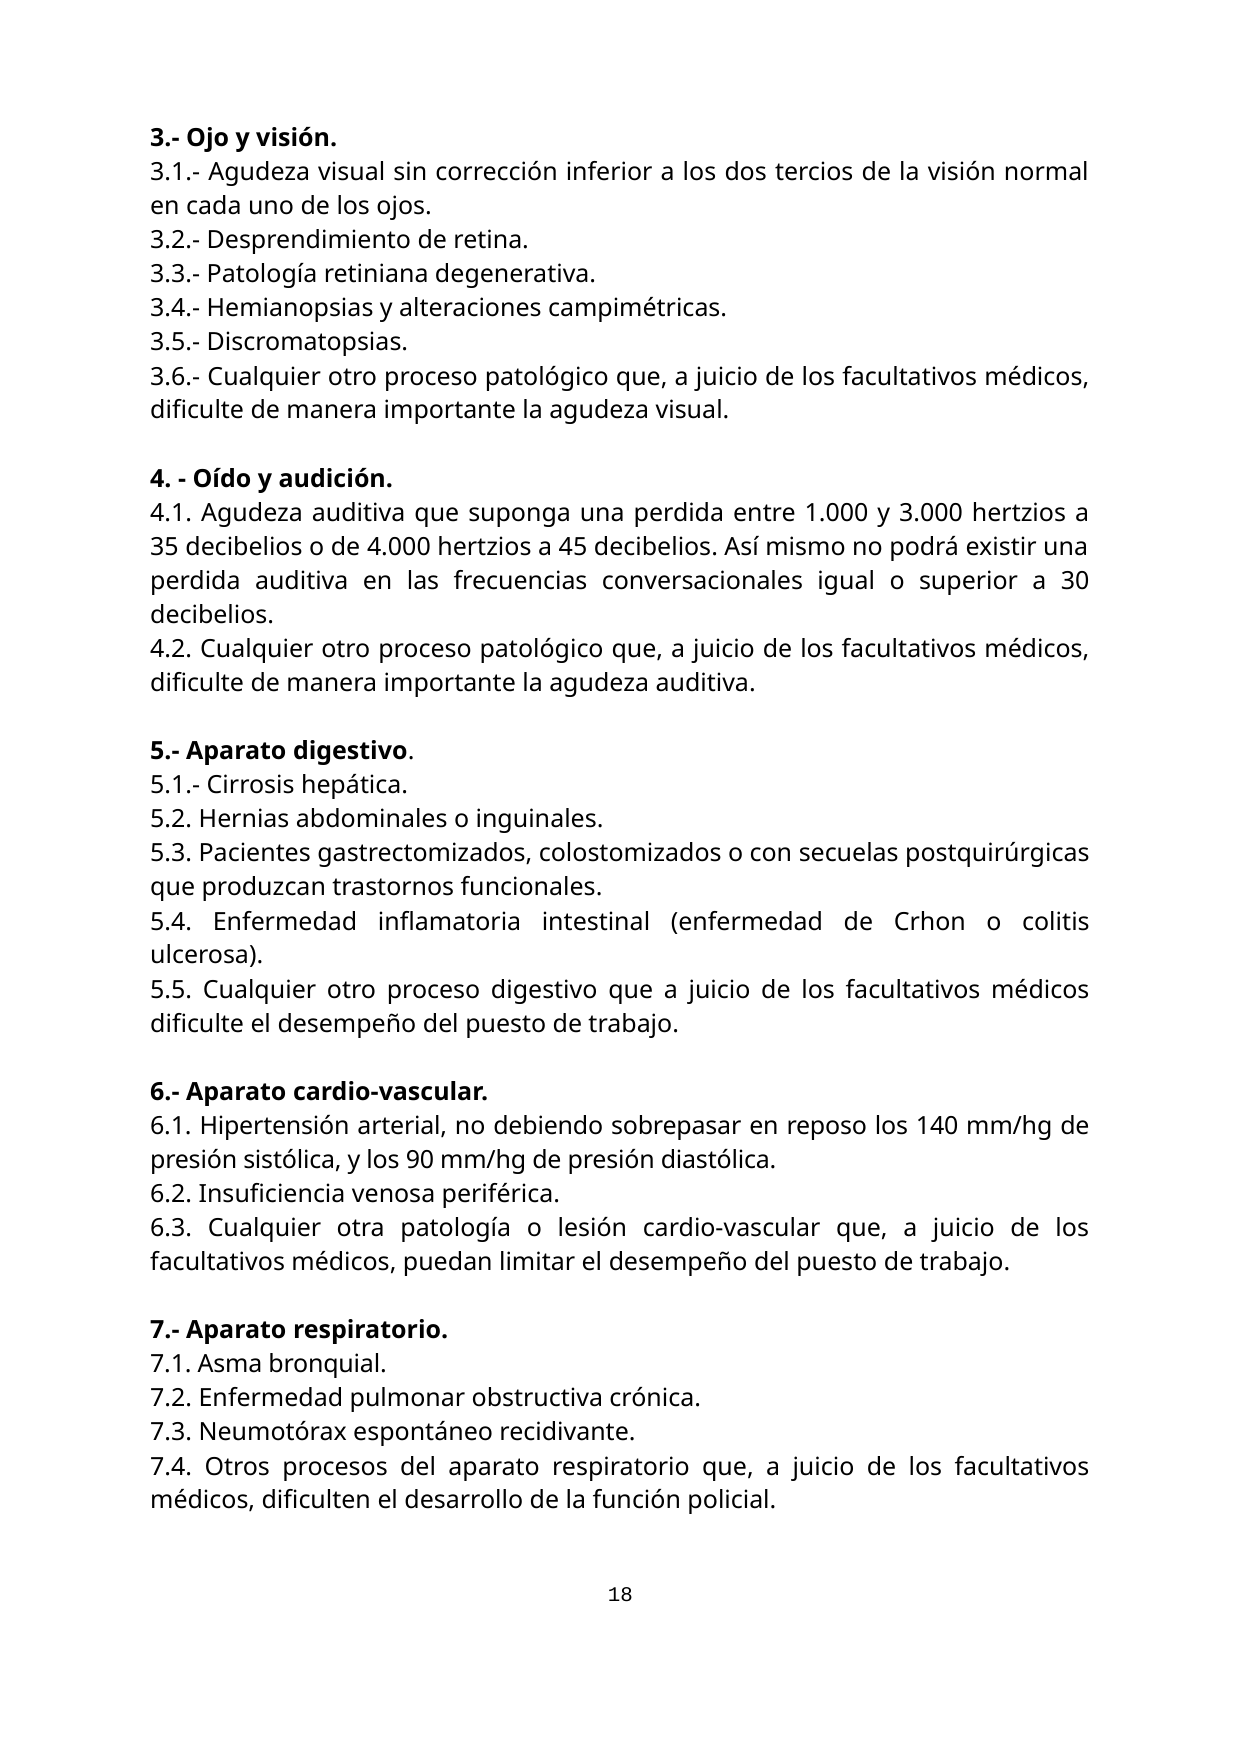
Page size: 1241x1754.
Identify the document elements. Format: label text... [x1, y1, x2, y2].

text 7.2. Enfermedad pulmonar obstructiva crónica. [150, 1380, 1090, 1414]
text 6.1. Hipertensión arterial, no debiendo sobrepasar en reposo los 140 mm/hg de presión sistólica, y los 90 mm/hg de presión diastólica. [150, 1107, 1090, 1176]
text 6.2. Insuficiencia venosa periférica. [150, 1176, 1090, 1210]
text 3.2.- Desprendimiento de retina. [150, 222, 1090, 256]
text 7.- Aparato respiratorio. [150, 1312, 1090, 1346]
text 5.4. Enfermedad inflamatoria intestinal (enfermedad de Crhon o colitis ulcerosa). [150, 903, 1090, 971]
text 5.2. Hernias abdominales o inguinales. [150, 801, 1090, 835]
text 4.1. Agudeza auditiva que suponga una perdida entre 1.000 y 3.000 hertzios a 35 decibelios o de 4.000 hertzios a 45 decibelios. Así mismo no podrá existir una perdida auditiva en las frecuencias conversacionales igual o superior a 30 decibelios. [150, 494, 1090, 631]
text 3.4.- Hemianopsias y alteraciones campimétricas. [150, 290, 1090, 324]
text 7.4. Otros procesos del aparato respiratorio que, a juicio de los facultativos médicos, dificulten el desarrollo de la función policial. [150, 1448, 1090, 1516]
text 3.3.- Patología retiniana degenerativa. [150, 256, 1090, 290]
text 3.5.- Discromatopsias. [150, 324, 1090, 358]
text 6.3. Cualquier otra patología o lesión cardio-vascular que, a juicio de los facultativos médicos, puedan limitar el desempeño del puesto de trabajo. [150, 1210, 1090, 1278]
text 7.3. Neumotórax espontáneo recidivante. [150, 1414, 1090, 1448]
text 7.1. Asma bronquial. [150, 1346, 1090, 1380]
text 4. - Oído y audición. [150, 460, 1090, 494]
text 3.- Ojo y visión. [150, 120, 1090, 154]
text 4.2. Cualquier otro proceso patológico que, a juicio de los facultativos médicos, dificulte de manera importante la agudeza auditiva. [150, 631, 1090, 699]
text 5.1.- Cirrosis hepática. [150, 767, 1090, 801]
text 3.6.- Cualquier otro proceso patológico que, a juicio de los facultativos médicos, dificulte de manera importante la agudeza visual. [150, 358, 1090, 426]
text 6.- Aparato cardio-vascular. [150, 1073, 1090, 1107]
text 3.1.- Agudeza visual sin corrección inferior a los dos tercios de la visión normal en cada uno de los ojos. [150, 154, 1090, 222]
text 5.5. Cualquier otro proceso digestivo que a juicio de los facultativos médicos dificulte el desempeño del puesto de trabajo. [150, 971, 1090, 1039]
text 5.3. Pacientes gastrectomizados, colostomizados o con secuelas postquirúrgicas que produzcan trastornos funcionales. [150, 835, 1090, 903]
text 5.- Aparato digestivo. [150, 733, 1090, 767]
